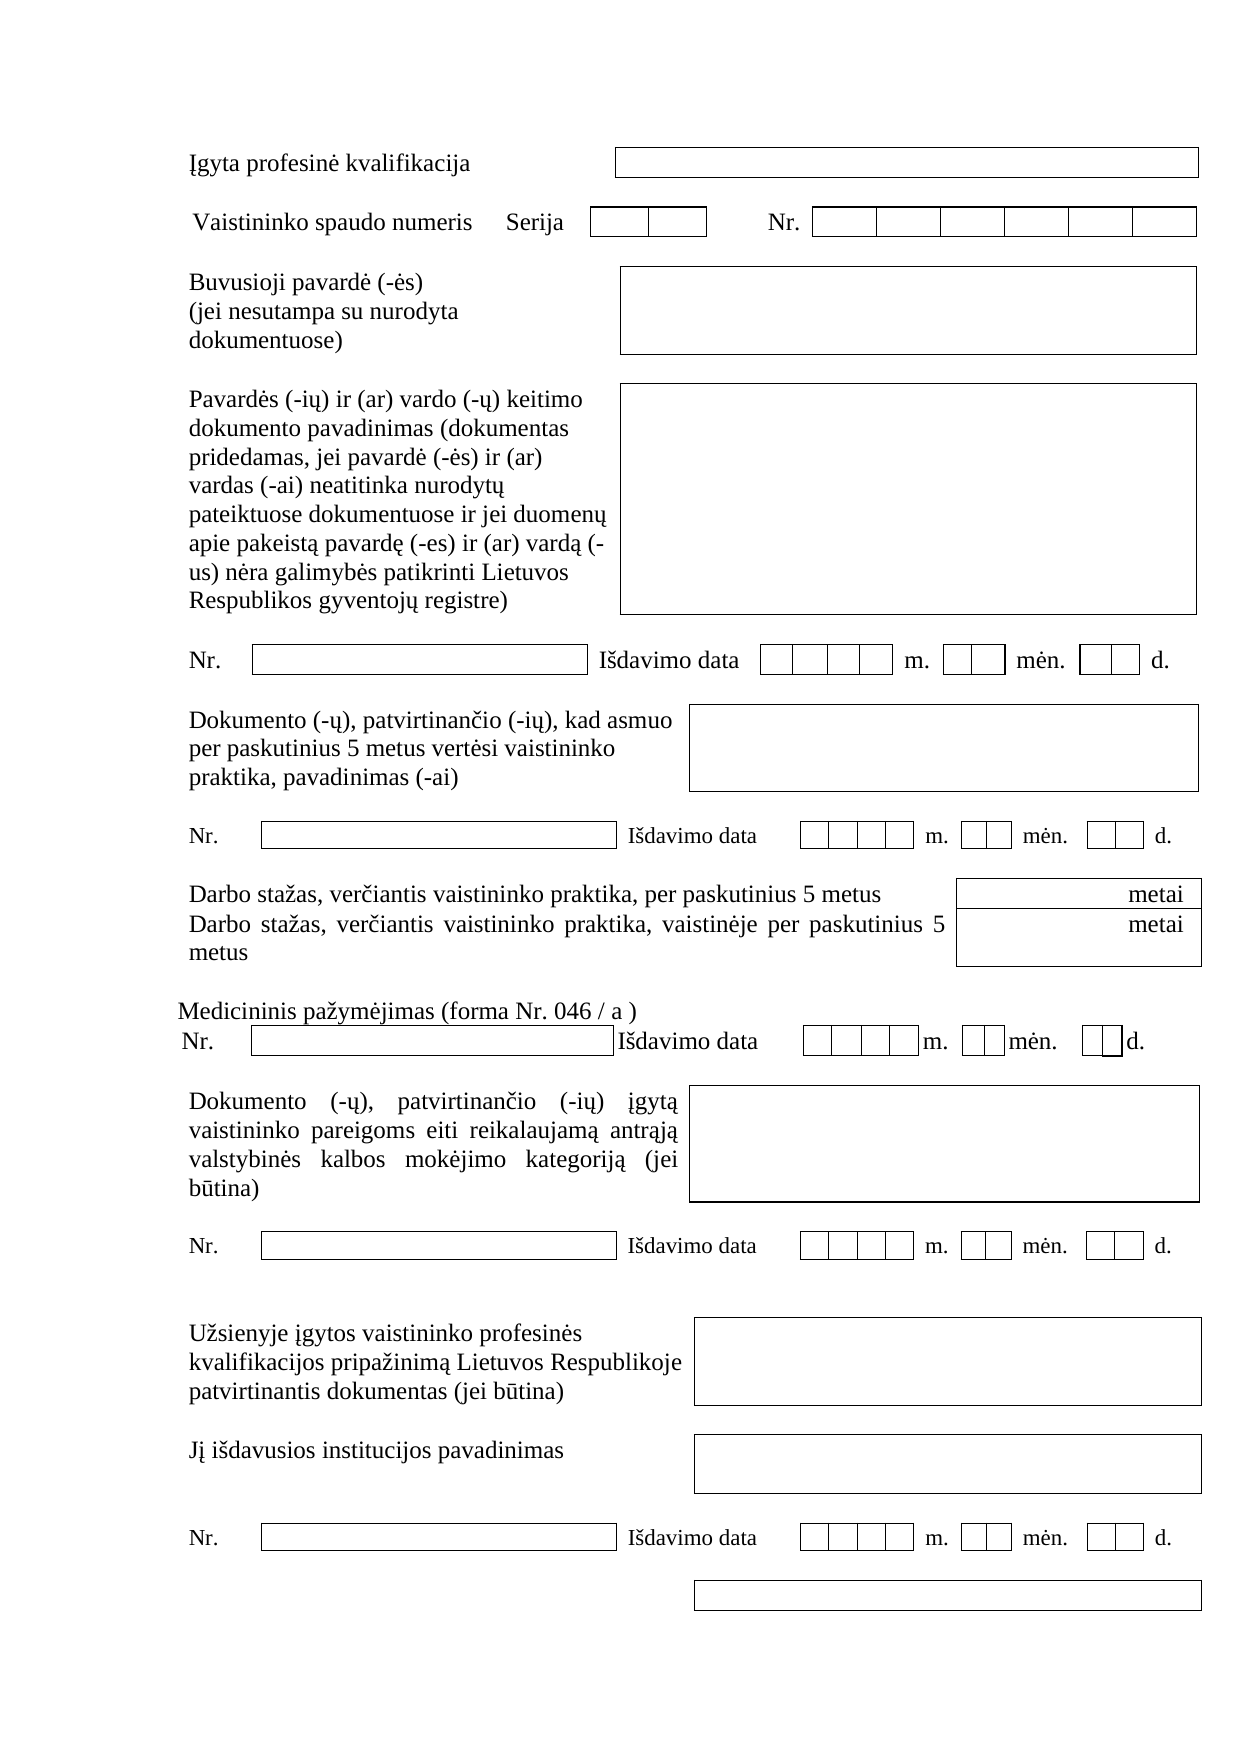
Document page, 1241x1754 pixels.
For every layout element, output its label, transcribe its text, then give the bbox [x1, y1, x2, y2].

table_cell [695, 1464, 1201, 1493]
table_header [857, 1026, 861, 1055]
table_header [1116, 822, 1143, 848]
table_header [801, 1232, 828, 1259]
table_header [252, 1026, 256, 1055]
table_header Vaistininko spaudo numeris [189, 206, 502, 236]
table_header Išdavimo data [588, 644, 760, 674]
table_header [690, 705, 1198, 791]
table_header [886, 1524, 913, 1550]
table_header [986, 1232, 1011, 1259]
table_header [985, 1026, 989, 1055]
table_header [695, 1435, 1201, 1464]
table_header Išdavimo data [614, 1025, 803, 1055]
table_header [828, 645, 859, 674]
table_cell metai [957, 909, 1201, 966]
table_header [761, 645, 792, 674]
table_header [1116, 1524, 1143, 1550]
table_header [801, 1524, 828, 1550]
table_header m. [914, 821, 961, 848]
text Medicininis pažymėjimas (forma Nr. 046 / a ) [177, 996, 1181, 1025]
table_header [829, 822, 857, 848]
table_header [941, 208, 1004, 236]
table_header Išdavimo data [617, 821, 800, 848]
table_header Dokumento (-ų), patvirtinančio (-ių) įgytą vaistininko pareigoms eiti reikalaujamą antrąją valstybinės kalbos mokėjimo kategoriją (jei būtina) [177, 1085, 689, 1201]
table_header Nr. [177, 644, 252, 674]
table_header [858, 1232, 885, 1259]
table_cell [177, 1464, 694, 1493]
table_header [1112, 645, 1139, 674]
table_header [858, 1524, 885, 1550]
table_header [827, 1026, 831, 1055]
table_header [1083, 1026, 1087, 1055]
table_header [962, 1232, 985, 1259]
table_header m. [893, 644, 943, 674]
table_header d. [1144, 1231, 1201, 1259]
table_header Nr. [177, 1025, 251, 1055]
table_header d. [1140, 644, 1181, 674]
table_header Darbo stažas, verčiantis vaistininko praktika, per paskutinius 5 metus [177, 878, 956, 908]
table_header d. [1144, 1523, 1201, 1550]
table_header [886, 822, 913, 848]
table_header [591, 208, 648, 236]
table_header [621, 267, 1196, 353]
table_cell [620, 355, 1196, 383]
table_header d. [1144, 821, 1201, 848]
table_header [1005, 208, 1068, 236]
table_header [801, 822, 828, 848]
table_header [813, 208, 876, 236]
table_header [1103, 1026, 1107, 1055]
table_header Buvusioji pavardė (-ės) (jei nesutampa su nurodyta dokumentuose) [177, 266, 620, 353]
table_header [858, 822, 885, 848]
table_header [1087, 1232, 1114, 1259]
table_header [962, 822, 986, 848]
table_header [177, 206, 590, 237]
table_header [707, 206, 764, 236]
table_header mėn. [1012, 821, 1087, 848]
table_header [649, 208, 706, 236]
table_header [1197, 206, 1222, 237]
table_header [1133, 208, 1196, 236]
table_header [1069, 208, 1132, 236]
table_header Įgyta profesinė kvalifikacija [177, 147, 615, 177]
table_header [262, 1232, 616, 1259]
table_header mėn. [1012, 1523, 1087, 1550]
table_header [695, 1318, 1201, 1404]
table_header [1115, 1232, 1143, 1259]
table_cell [621, 384, 1196, 614]
table_header [1088, 822, 1115, 848]
table_header Nr. [177, 1523, 261, 1550]
table_header [829, 1524, 857, 1550]
table_header [609, 1026, 613, 1055]
table_header [1081, 645, 1111, 674]
table_header [576, 645, 587, 674]
table_header [962, 1524, 986, 1550]
table_header mėn. [1006, 644, 1079, 674]
table_header [832, 1026, 836, 1055]
table_header Serija [502, 206, 590, 236]
table_header [793, 645, 827, 674]
table_header [885, 1026, 889, 1055]
table_header m. [914, 1231, 961, 1259]
table_header Nr. [764, 206, 812, 236]
table_header [177, 1580, 694, 1609]
table_header [886, 1232, 913, 1259]
table_header Nr. [177, 1231, 261, 1259]
table_header [1000, 1026, 1004, 1055]
table_header [860, 645, 892, 674]
table_header [262, 822, 616, 848]
table_header Išdavimo data [617, 1523, 800, 1550]
table_header mėn. [1005, 1025, 1082, 1055]
table_header [980, 1026, 984, 1055]
table_header Jį išdavusios institucijos pavadinimas [177, 1434, 694, 1464]
table_header metai [957, 879, 1201, 908]
table_header [987, 822, 1011, 848]
table_header [987, 1524, 1011, 1550]
table_header [690, 1086, 1199, 1201]
table_header Išdavimo data [617, 1231, 800, 1259]
table_header mėn. [1012, 1231, 1086, 1259]
table_header d. [1123, 1025, 1181, 1055]
table_header Užsienyje įgytos vaistininko profesinės kvalifikacijos pripažinimą Lietuvos Respublikoje patvirtinantis dokumentas (jei būtina) [177, 1317, 694, 1404]
table_header [616, 148, 1198, 177]
table_header [914, 1026, 918, 1055]
table_header [695, 1581, 1201, 1609]
table_cell Darbo stažas, verčiantis vaistininko praktika, vaistinėje per paskutinius 5 metus [177, 908, 956, 966]
table_header [1088, 1524, 1115, 1550]
table_header [1098, 1026, 1102, 1055]
table_header Nr. [177, 821, 261, 848]
table_cell Pavardės (-ių) ir (ar) vardo (-ų) keitimo dokumento pavadinimas (dokumentas pridedamas, jei pavardė (-ės) ir (ar) vardas (-ai) neatitinka nurodytų pateiktuose dokumentuose ir jei duomenų apie pakeistą pavardę (-es) ir (ar) vardą (-us) nėra galimybės patikrinti Lietuvos Respublikos gyventojų registre) [177, 383, 620, 614]
table_header [944, 645, 971, 674]
table_header m. [914, 1523, 961, 1550]
table_cell [177, 354, 620, 383]
table_header m. [919, 1025, 962, 1055]
table_header [877, 208, 940, 236]
table_header [829, 1232, 857, 1259]
table_header Dokumento (-ų), patvirtinančio (-ių), kad asmuo per paskutinius 5 metus vertėsi vaistininko praktika, pavadinimas (-ai) [177, 704, 689, 791]
table_header [253, 645, 263, 674]
table_header [262, 1524, 616, 1550]
table_header [972, 645, 1004, 674]
